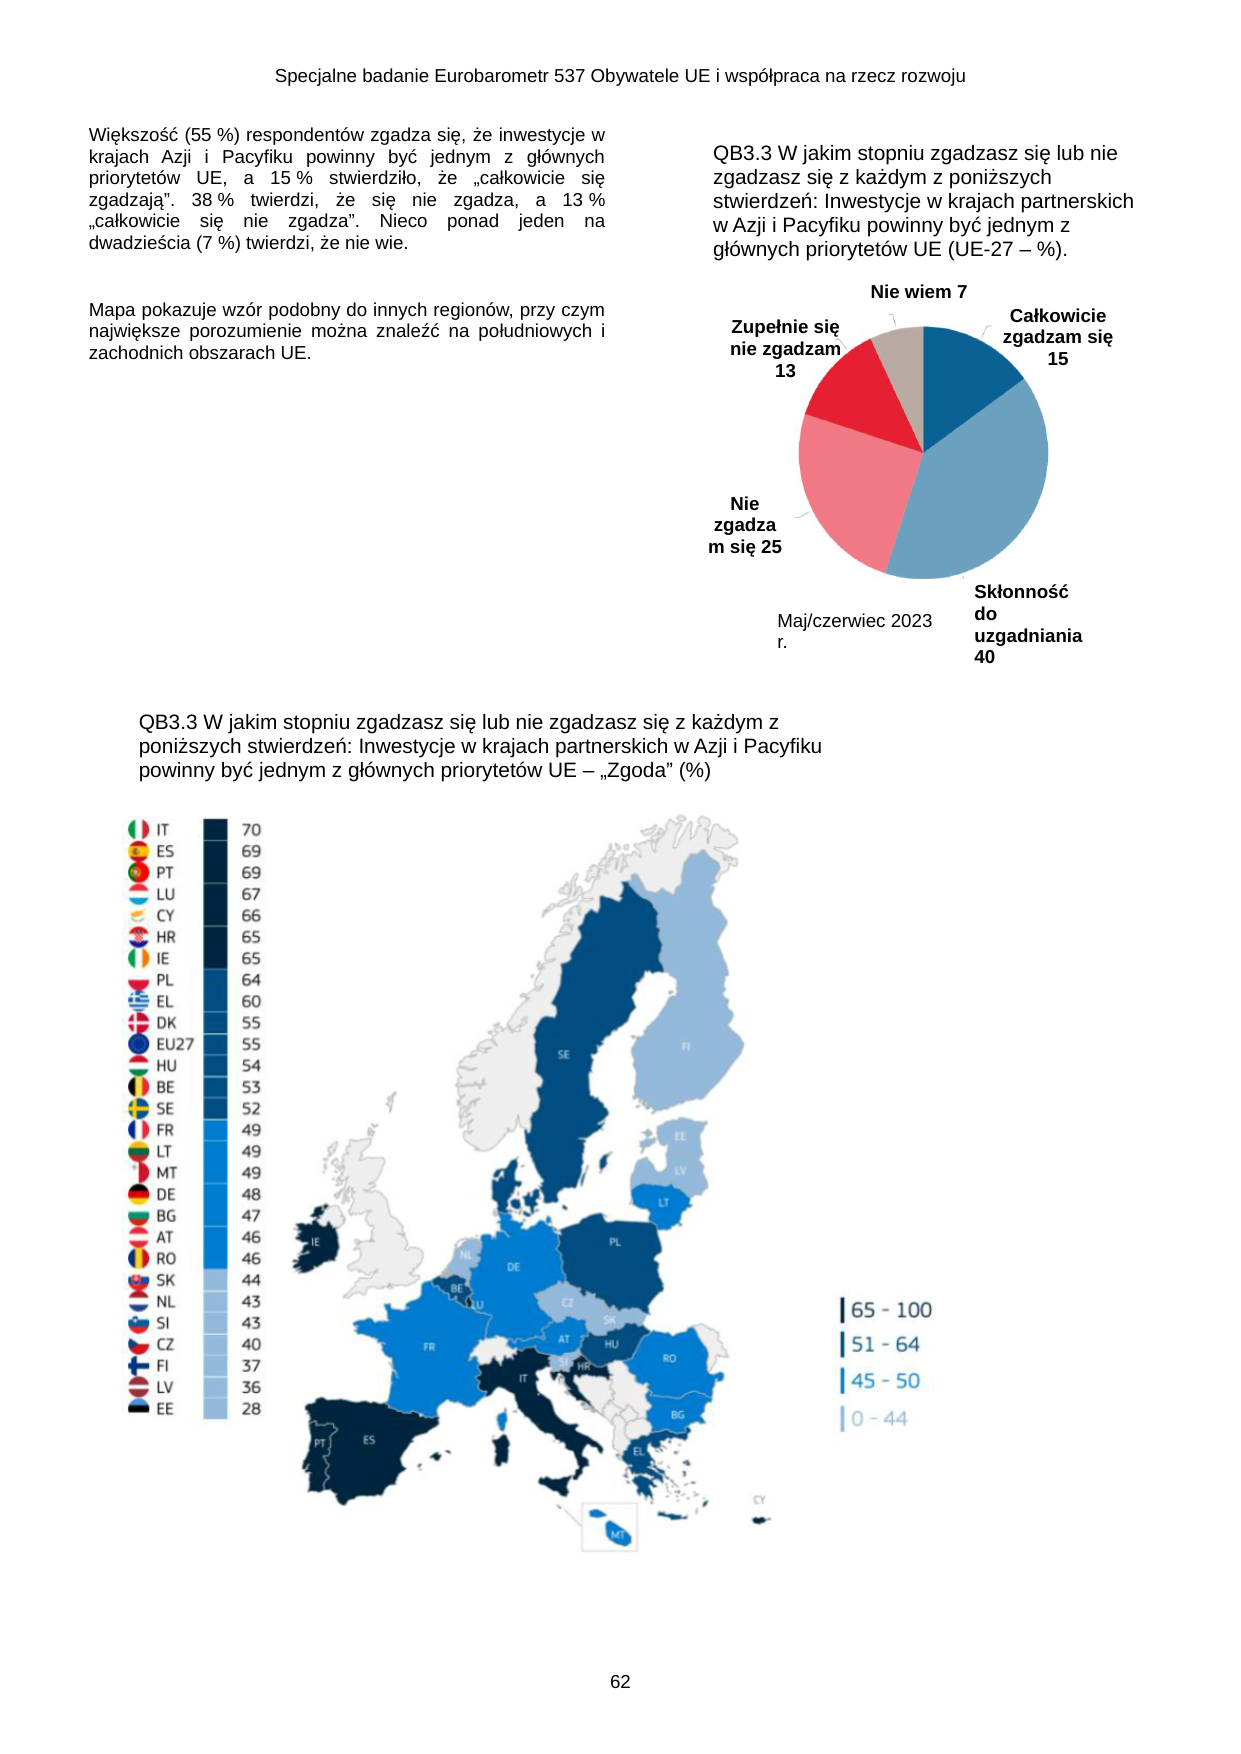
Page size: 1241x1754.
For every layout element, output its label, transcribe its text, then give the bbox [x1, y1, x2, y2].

text Większość (55 %) respondentów zgadza się, że inwestycje w krajach Azji i Pacyfiku powinny być jednym z głównych priorytetów UE, a 15 % stwierdziło, że „całkowicie się zgadzają”. 38 % twierdzi, że się nie zgadza, a 13 % „całkowicie się nie zgadza”. Nieco ponad jeden na dwadzieścia (7 %) twierdzi, że nie wie. [88, 124, 605, 253]
text Mapa pokazuje wzór podobny do innych regionów, przy czym największe porozumienie można znaleźć na południowych i zachodnich obszarach UE. [88, 299, 605, 363]
picture [107, 785, 951, 1564]
picture [780, 308, 1053, 579]
